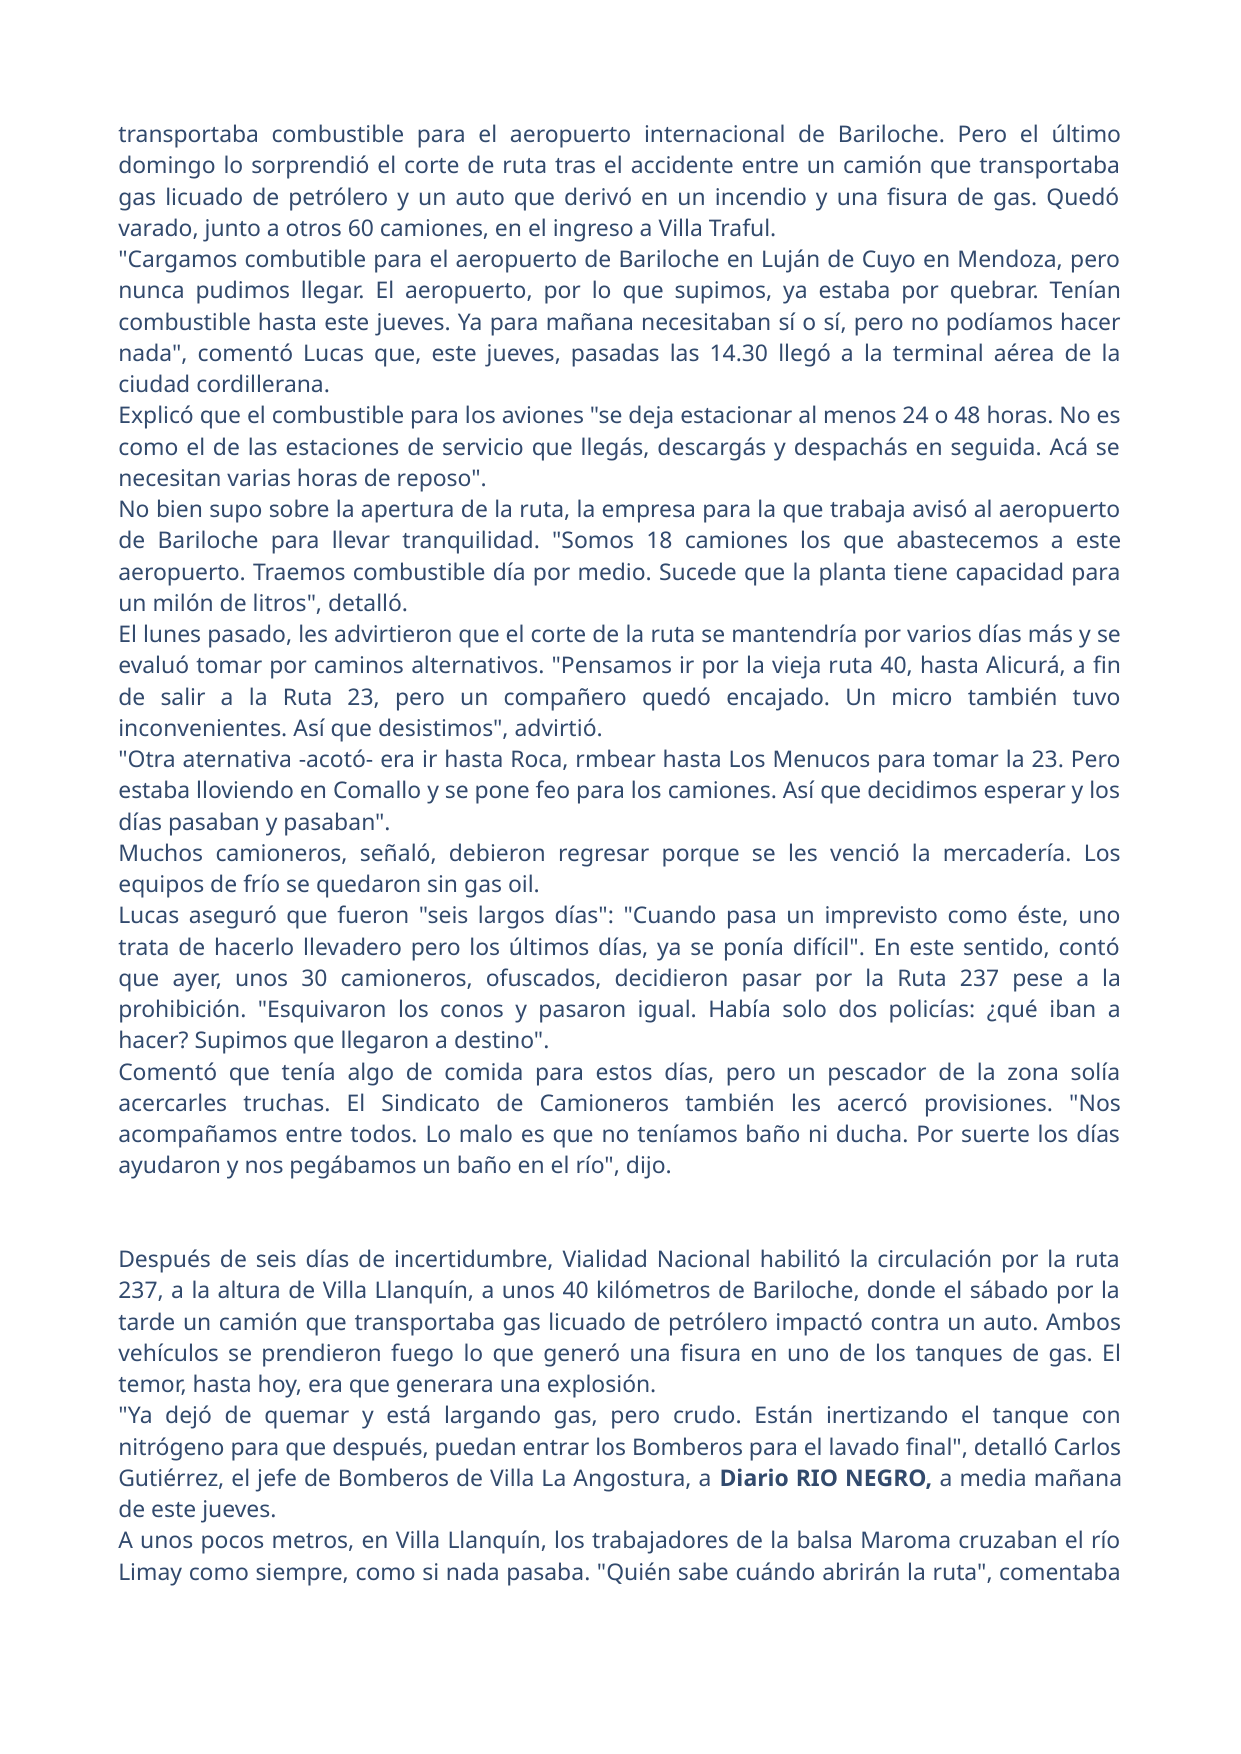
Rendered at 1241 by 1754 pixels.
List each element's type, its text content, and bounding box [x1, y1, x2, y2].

text "Ya dejó de quemar y está largando gas, pero crudo. Están inertizando el tanque con nitrógeno para que después, puedan entrar los Bomberos para el lavado final", detalló Carlos Gutiérrez, el jefe de Bomberos de Villa La Angostura, a Diario RIO NEGRO, a media mañana de este jueves. [118, 1399, 1122, 1524]
text Comentó que tenía algo de comida para estos días, pero un pescador de la zona solía acercarles truchas. El Sindicato de Camioneros también les acercó provisiones. "Nos acompañamos entre todos. Lo malo es que no teníamos baño ni ducha. Por suerte los días ayudaron y nos pegábamos un baño en el río", dijo. [118, 1056, 1122, 1181]
text transportaba combustible para el aeropuerto internacional de Bariloche. Pero el último domingo lo sorprendió el corte de ruta tras el accidente entre un camión que transportaba gas licuado de petrólero y un auto que derivó en un incendio y una fisura de gas. Quedó varado, junto a otros 60 camiones, en el ingreso a Villa Traful. [118, 118, 1122, 243]
text El lunes pasado, les advirtieron que el corte de la ruta se mantendría por varios días más y se evaluó tomar por caminos alternativos. "Pensamos ir por la vieja ruta 40, hasta Alicurá, a fin de salir a la Ruta 23, pero un compañero quedó encajado. Un micro también tuvo inconvenientes. Así que desistimos", advirtió. [118, 618, 1122, 743]
text Después de seis días de incertidumbre, Vialidad Nacional habilitó la circulación por la ruta 237, a la altura de Villa Llanquín, a unos 40 kilómetros de Bariloche, donde el sábado por la tarde un camión que transportaba gas licuado de petrólero impactó contra un auto. Ambos vehículos se prendieron fuego lo que generó una fisura en uno de los tanques de gas. El temor, hasta hoy, era que generara una explosión. [118, 1243, 1122, 1399]
text Lucas aseguró que fueron "seis largos días": "Cuando pasa un imprevisto como éste, uno trata de hacerlo llevadero pero los últimos días, ya se ponía difícil". En este sentido, contó que ayer, unos 30 camioneros, ofuscados, decidieron pasar por la Ruta 237 pese a la prohibición. "Esquivaron los conos y pasaron igual. Había solo dos policías: ¿qué iban a hacer? Supimos que llegaron a destino". [118, 899, 1122, 1056]
text No bien supo sobre la apertura de la ruta, la empresa para la que trabaja avisó al aeropuerto de Bariloche para llevar tranquilidad. "Somos 18 camiones los que abastecemos a este aeropuerto. Traemos combustible día por medio. Sucede que la planta tiene capacidad para un milón de litros", detalló. [118, 493, 1122, 618]
text "Cargamos combutible para el aeropuerto de Bariloche en Luján de Cuyo en Mendoza, pero nunca pudimos llegar. El aeropuerto, por lo que supimos, ya estaba por quebrar. Tenían combustible hasta este jueves. Ya para mañana necesitaban sí o sí, pero no podíamos hacer nada", comentó Lucas que, este jueves, pasadas las 14.30 llegó a la terminal aérea de la ciudad cordillerana. [118, 243, 1122, 399]
text Muchos camioneros, señaló, debieron regresar porque se les venció la mercadería. Los equipos de frío se quedaron sin gas oil. [118, 837, 1122, 899]
text A unos pocos metros, en Villa Llanquín, los trabajadores de la balsa Maroma cruzaban el río Limay como siempre, como si nada pasaba. "Quién sabe cuándo abrirán la ruta", comentaba [118, 1524, 1122, 1587]
text "Otra aternativa -acotó- era ir hasta Roca, rmbear hasta Los Menucos para tomar la 23. Pero estaba lloviendo en Comallo y se pone feo para los camiones. Así que decidimos esperar y los días pasaban y pasaban". [118, 743, 1122, 837]
text Explicó que el combustible para los aviones "se deja estacionar al menos 24 o 48 horas. No es como el de las estaciones de servicio que llegás, descargás y despachás en seguida. Acá se necesitan varias horas de reposo". [118, 399, 1122, 493]
